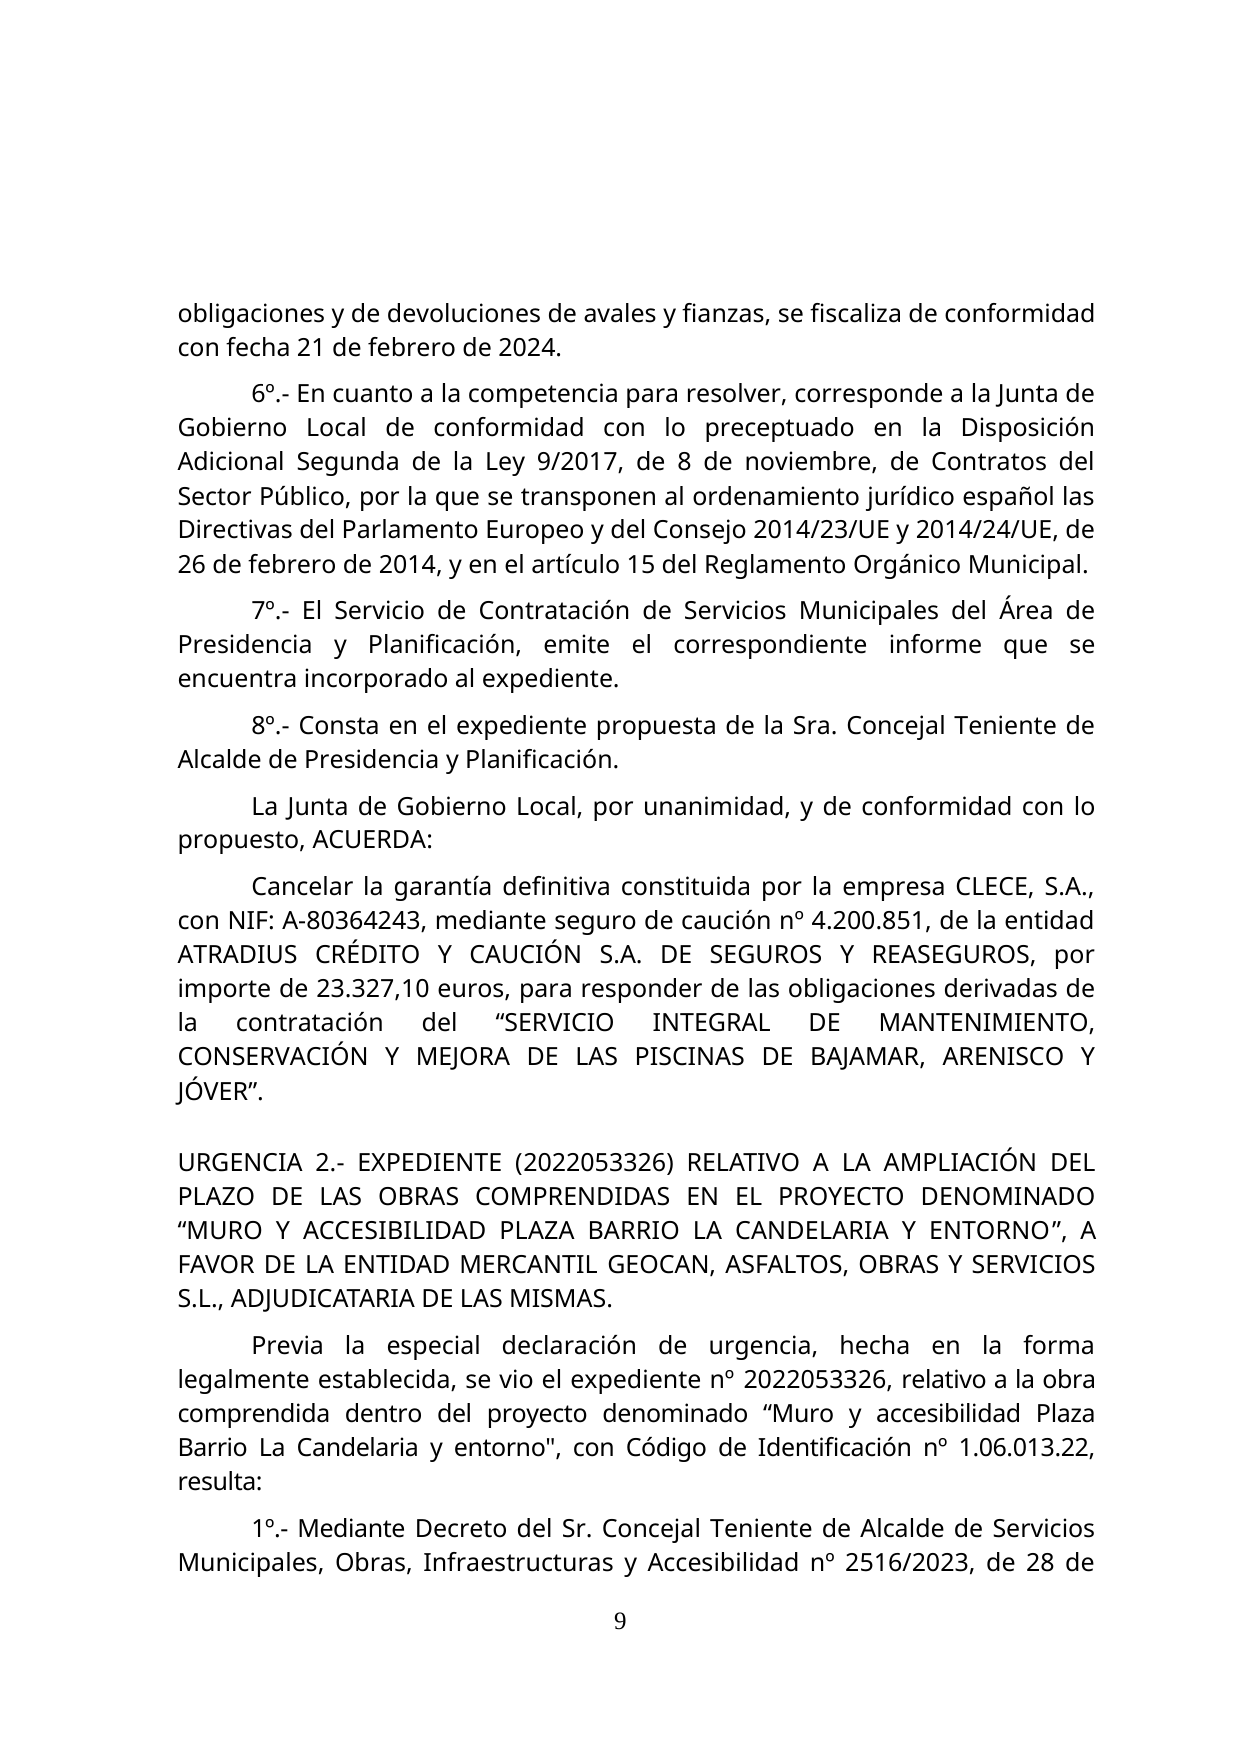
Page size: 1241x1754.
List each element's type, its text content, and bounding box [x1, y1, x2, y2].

text 7º.- El Servicio de Contratación de Servicios Municipales del Área de Presidencia y Planificación, emite el correspondiente informe que se encuentra incorporado al expediente. [177, 593, 1096, 695]
text Previa la especial declaración de urgencia, hecha en la forma legalmente establecida, se vio el expediente nº 2022053326, relativo a la obra comprendida dentro del proyecto denominado “Muro y accesibilidad Plaza Barrio La Candelaria y entorno", con Código de Identificación nº 1.06.013.22, resulta: [177, 1327, 1096, 1498]
text Cancelar la garantía definitiva constituida por la empresa CLECE, S.A., con NIF: A-80364243, mediante seguro de caución nº 4.200.851, de la entidad ATRADIUS CRÉDITO Y CAUCIÓN S.A. DE SEGUROS Y REASEGUROS, por importe de 23.327,10 euros, para responder de las obligaciones derivadas de la contratación del “SERVICIO INTEGRAL DE MANTENIMIENTO, CONSERVACIÓN Y MEJORA DE LAS PISCINAS DE BAJAMAR, ARENISCO Y JÓVER”. [177, 869, 1096, 1107]
text La Junta de Gobierno Local, por unanimidad, y de conformidad con lo propuesto, ACUERDA: [177, 788, 1096, 856]
text 1º.- Mediante Decreto del Sr. Concejal Teniente de Alcalde de Servicios Municipales, Obras, Infraestructuras y Accesibilidad nº 2516/2023, de 28 de [177, 1510, 1096, 1578]
text obligaciones y de devoluciones de avales y fianzas, se fiscaliza de conformidad con fecha 21 de febrero de 2024. [177, 295, 1096, 363]
text 6º.- En cuanto a la competencia para resolver, corresponde a la Junta de Gobierno Local de conformidad con lo preceptuado en la Disposición Adicional Segunda de la Ley 9/2017, de 8 de noviembre, de Contratos del Sector Público, por la que se transponen al ordenamiento jurídico español las Directivas del Parlamento Europeo y del Consejo 2014/23/UE y 2014/24/UE, de 26 de febrero de 2014, y en el artículo 15 del Reglamento Orgánico Municipal. [177, 376, 1096, 580]
text 8º.- Consta en el expediente propuesta de la Sra. Concejal Teniente de Alcalde de Presidencia y Planificación. [177, 707, 1096, 776]
text URGENCIA 2.- EXPEDIENTE (2022053326) RELATIVO A LA AMPLIACIÓN DEL PLAZO DE LAS OBRAS COMPRENDIDAS EN EL PROYECTO DENOMINADO “MURO Y ACCESIBILIDAD PLAZA BARRIO LA CANDELARIA Y ENTORNO”, A FAVOR DE LA ENTIDAD MERCANTIL GEOCAN, ASFALTOS, OBRAS Y SERVICIOS S.L., ADJUDICATARIA DE LAS MISMAS. [177, 1145, 1096, 1315]
